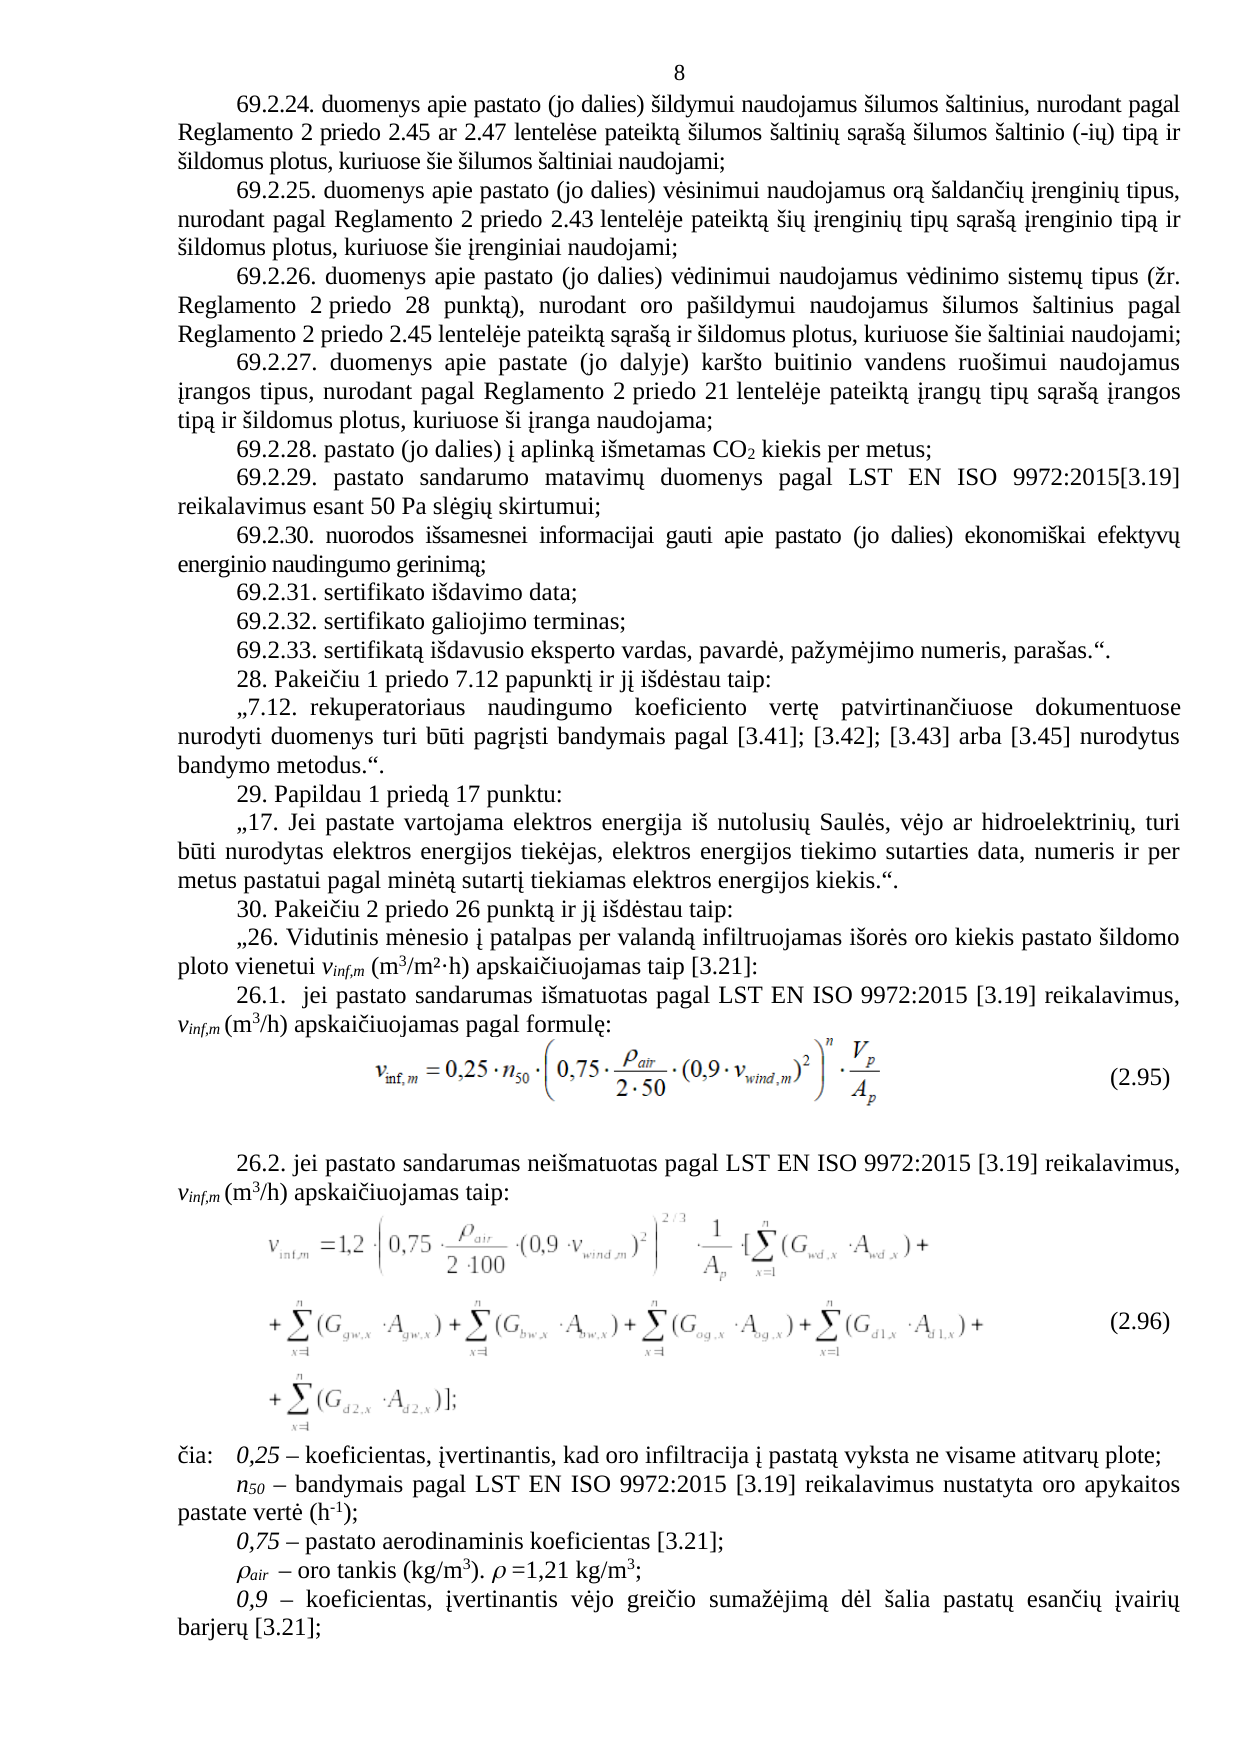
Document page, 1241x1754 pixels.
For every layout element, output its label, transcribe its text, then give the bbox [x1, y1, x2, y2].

text 69.2.24. duomenys apie pastato (jo dalies) šildymui naudojamus šilumos šaltinius, nurodant pagal Reglamento 2 priedo 2.45 ar 2.47 lentelėse pateiktą šilumos šaltinių sąrašą šilumos šaltinio (-ių) tipą ir šildomus plotus, kuriuose šie šilumos šaltiniai naudojami; [177, 89, 1181, 175]
text 69.2.33. sertifikatą išdavusio eksperto vardas, pavardė, pažymėjimo numeris, parašas.“. [177, 635, 1181, 664]
text 69.2.30. nuorodos išsamesnei informacijai gauti apie pastato (jo dalies) ekonomiškai efektyvų energinio naudingumo gerinimą; [177, 520, 1181, 577]
text 69.2.32. sertifikato galiojimo terminas; [177, 606, 1181, 635]
text čia: 0,25 – koeficientas, įvertinantis, kad oro infiltracija į pastatą vyksta ne visame atitvarų plote; [177, 1440, 1181, 1469]
table_header (2.95) [1076, 1038, 1181, 1120]
table_header [177, 1038, 1076, 1120]
text 0,9 – koeficientas, įvertinantis vėjo greičio sumažėjimą dėl šalia pastatų esančių įvairių barjerų [3.21]; [177, 1584, 1181, 1641]
text 30. Pakeičiu 2 priedo 26 punktą ir jį išdėstau taip: [236, 894, 1181, 922]
text 69.2.31. sertifikato išdavimo data; [177, 577, 1181, 606]
text 69.2.29. pastato sandarumo matavimų duomenys pagal LST EN ISO 9972:2015[3.19] reikalavimus esant 50 Pa slėgių skirtumui; [177, 462, 1181, 520]
text 28. Pakeičiu 1 priedo 7.12 papunktį ir jį išdėstau taip: [236, 664, 1181, 692]
table_header [177, 1206, 1076, 1440]
text „17. Jei pastate vartojama elektros energija iš nutolusių Saulės, vėjo ar hidroelektrinių, turi būti nurodytas elektros energijos tiekėjas, elektros energijos tiekimo sutarties data, numeris ir per metus pastatui pagal minėtą sutartį tiekiamas elektros energijos kiekis.“. [177, 807, 1181, 894]
text 29. Papildau 1 priedą 17 punktu: [236, 779, 1181, 807]
text 69.2.27. duomenys apie pastate (jo dalyje) karšto buitinio vandens ruošimui naudojamus įrangos tipus, nurodant pagal Reglamento 2 priedo 21 lentelėje pateiktą įrangų tipų sąrašą įrangos tipą ir šildomus plotus, kuriuose ši įranga naudojama; [177, 347, 1181, 434]
text 0,75 – pastato aerodinaminis koeficientas [3.21]; [177, 1526, 1181, 1555]
text 69.2.25. duomenys apie pastato (jo dalies) vėsinimui naudojamus orą šaldančių įrenginių tipus, nurodant pagal Reglamento 2 priedo 2.43 lentelėje pateiktą šių įrenginių tipų sąrašą įrenginio tipą ir šildomus plotus, kuriuose šie įrenginiai naudojami; [177, 175, 1181, 261]
text 69.2.26. duomenys apie pastato (jo dalies) vėdinimui naudojamus vėdinimo sistemų tipus (žr. Reglamento 2 priedo 28 punktą), nurodant oro pašildymui naudojamus šilumos šaltinius pagal Reglamento 2 priedo 2.45 lentelėje pateiktą sąrašą ir šildomus plotus, kuriuose šie šaltiniai naudojami; [177, 261, 1181, 347]
text 26.1. jei pastato sandarumas išmatuotas pagal LST EN ISO 9972:2015 [3.19] reikalavimus, vinf,m (m3/h) apskaičiuojamas pagal formulę: [177, 980, 1181, 1037]
text 69.2.28. pastato (jo dalies) į aplinką išmetamas CO2 kiekis per metus; [177, 434, 1181, 462]
text n50 – bandymais pagal LST EN ISO 9972:2015 [3.19] reikalavimus nustatyta oro apykaitos pastate vertė (h-1); [177, 1469, 1181, 1526]
table_header (2.96) [1076, 1206, 1181, 1440]
text „26. Vidutinis mėnesio į patalpas per valandą infiltruojamas išorės oro kiekis pastato šildomo ploto vienetui νinf,m (m3/m²·h) apskaičiuojamas taip [3.21]: [177, 922, 1181, 980]
text „7.12. rekuperatoriaus naudingumo koeficiento vertę patvirtinančiuose dokumentuose nurodyti duomenys turi būti pagrįsti bandymais pagal [3.41]; [3.42]; [3.43] arba [3.45] nurodytus bandymo metodus.“. [177, 692, 1181, 779]
text air – oro tankis (kg/m3).  =1,21 kg/m3; [177, 1555, 1181, 1584]
text 26.2. jei pastato sandarumas neišmatuotas pagal LST EN ISO 9972:2015 [3.19] reikalavimus, vinf,m (m3/h) apskaičiuojamas taip: [177, 1148, 1181, 1206]
